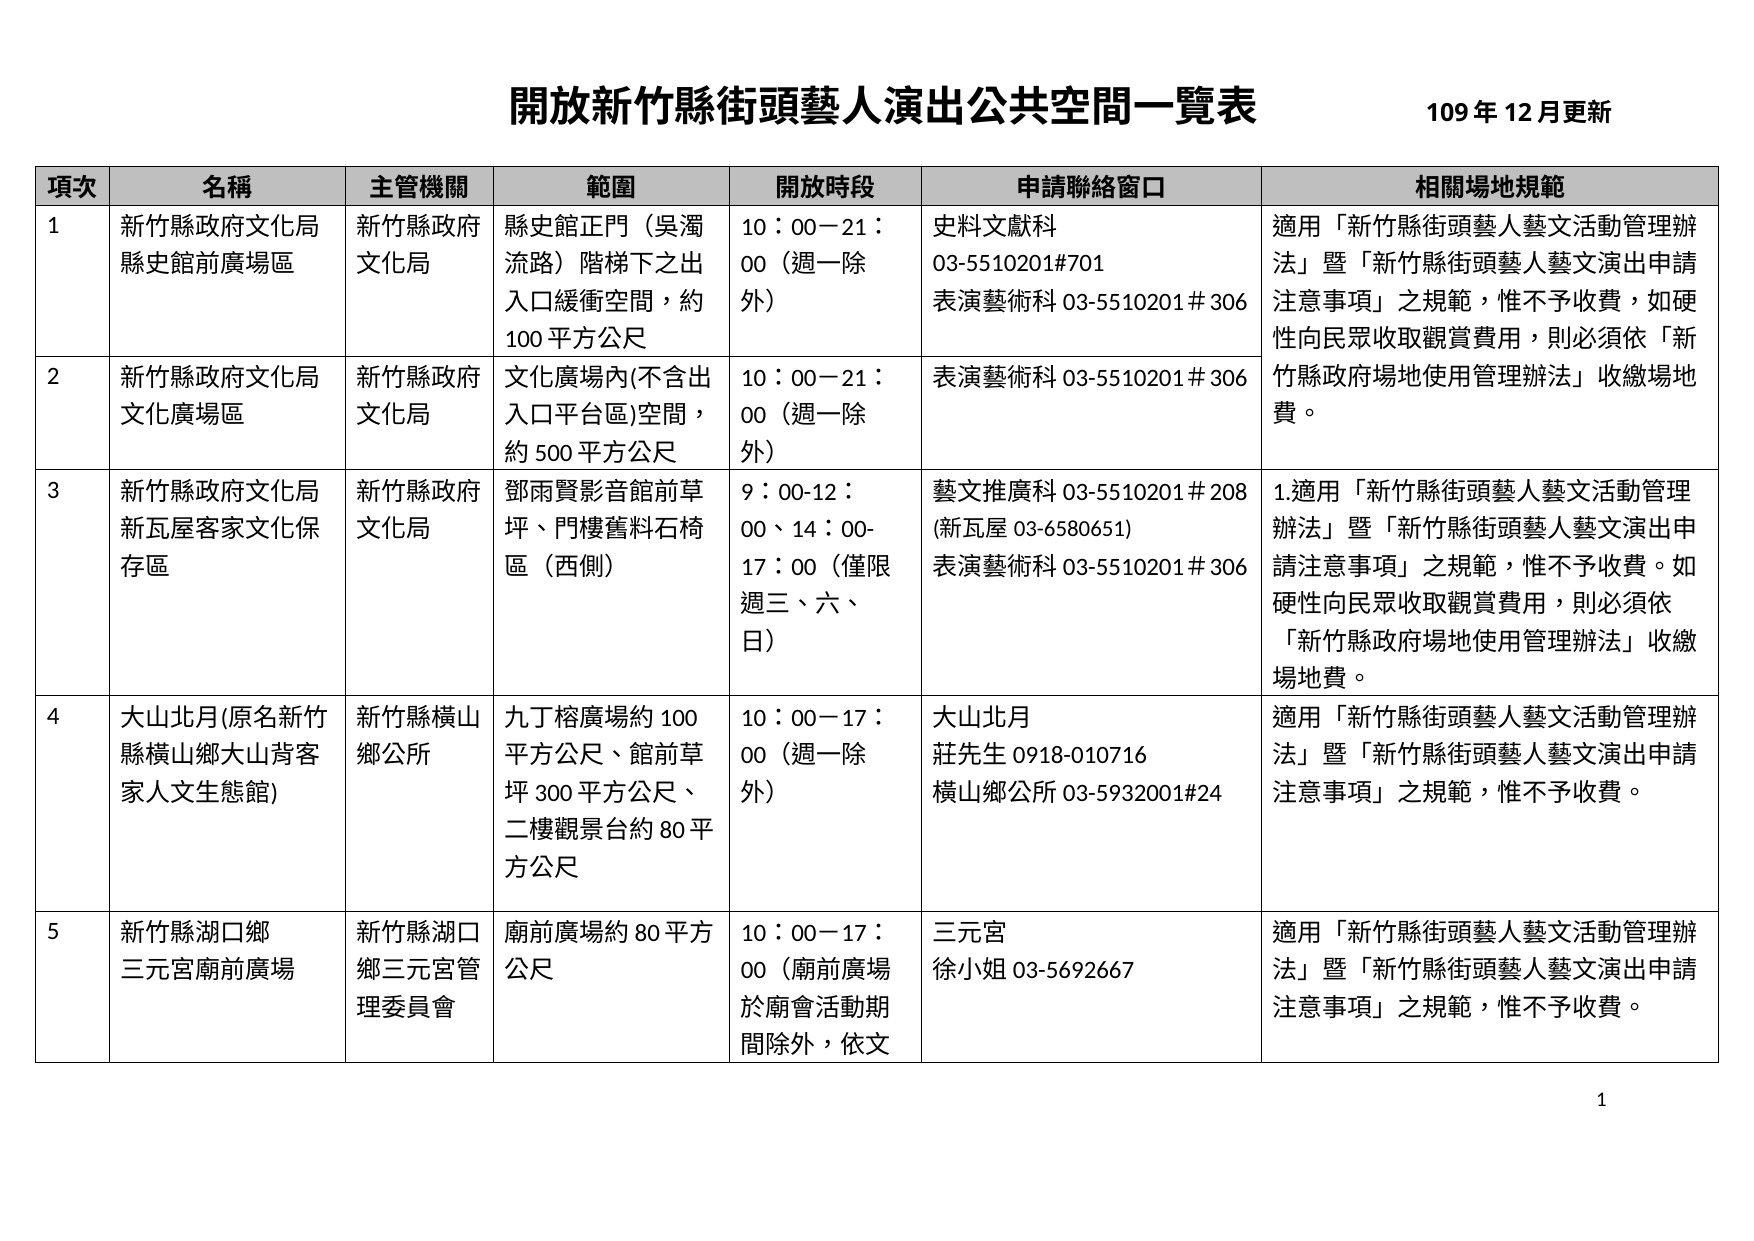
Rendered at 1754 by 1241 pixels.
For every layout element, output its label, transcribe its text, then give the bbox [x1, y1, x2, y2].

table_cell 10：00－21：00（週一除外） [730, 206, 921, 356]
table_cell 1.適用「新竹縣街頭藝人藝文活動管理辦法」暨「新竹縣街頭藝人藝文演出申請注意事項」之規範，惟不予收費。如硬性向民眾收取觀賞費用，則必須依「新竹縣政府場地使用管理辦法」收繳場地費。 [1262, 470, 1718, 695]
table_cell 大山北月(原名新竹縣橫山鄉大山背客家人文生態館) [110, 696, 345, 911]
table_header 開放時段 [730, 167, 921, 205]
table_cell 2 [36, 357, 109, 469]
table_cell 藝文推廣科03-5510201＃208 (新瓦屋 03-6580651) 表演藝術科03-5510201＃306 [922, 470, 1261, 695]
table_cell 廟前廣場約80平方公尺 [494, 912, 729, 1062]
table_cell 3 [36, 470, 109, 695]
table_cell 4 [36, 696, 109, 911]
table_header 相關場地規範 [1262, 167, 1718, 205]
table_cell 10：00－17：00（廟前廣場於廟會活動期間除外，依文 [730, 912, 921, 1062]
table_cell 新竹縣政府文化局 新瓦屋客家文化保存區 [110, 470, 345, 695]
text 開放新竹縣街頭藝人演出公共空間一覽表 109年12月更新 [153, 66, 1606, 141]
table_header 名稱 [110, 167, 345, 205]
table_cell 表演藝術科03-5510201＃306 [922, 357, 1261, 469]
table_cell 9：00-12：00、14：00-17：00（僅限週三、六、日） [730, 470, 921, 695]
table_cell 史料文獻科 03-5510201#701 表演藝術科03-5510201＃306 [922, 206, 1261, 356]
table_header 範圍 [494, 167, 729, 205]
table_cell 5 [36, 912, 109, 1062]
table_cell 三元宮 徐小姐03-5692667 [922, 912, 1261, 1062]
table_cell 鄧雨賢影音館前草坪、門樓舊料石椅區（西側） [494, 470, 729, 695]
table_header 主管機關 [346, 167, 493, 205]
table_cell 大山北月 莊先生0918-010716 橫山鄉公所03-5932001#24 [922, 696, 1261, 911]
table_cell 10：00－21：00（週一除外） [730, 357, 921, 469]
table_cell 10：00－17：00（週一除外） [730, 696, 921, 911]
table_cell 縣史館正門（吳濁流路）階梯下之出入口緩衝空間，約100平方公尺 [494, 206, 729, 356]
table_cell 新竹縣湖口鄉 三元宮廟前廣場 [110, 912, 345, 1062]
table_cell 新竹縣湖口鄉三元宮管理委員會 [346, 912, 493, 1062]
table_cell 九丁榕廣場約100平方公尺、館前草坪300平方公尺、二樓觀景台約80平方公尺 [494, 696, 729, 911]
table_cell 適用「新竹縣街頭藝人藝文活動管理辦法」暨「新竹縣街頭藝人藝文演出申請注意事項」之規範，惟不予收費。 [1262, 696, 1718, 911]
table_cell 新竹縣政府文化局 縣史館前廣場區 [110, 206, 345, 356]
table_cell 適用「新竹縣街頭藝人藝文活動管理辦法」暨「新竹縣街頭藝人藝文演出申請注意事項」之規範，惟不予收費。 [1262, 912, 1718, 1062]
table_header 申請聯絡窗口 [922, 167, 1261, 205]
table_cell 新竹縣政府文化局 [346, 206, 493, 356]
table_cell 新竹縣政府文化局 [346, 470, 493, 695]
table_cell 適用「新竹縣街頭藝人藝文活動管理辦法」暨「新竹縣街頭藝人藝文演出申請注意事項」之規範，惟不予收費，如硬性向民眾收取觀賞費用，則必須依「新竹縣政府場地使用管理辦法」收繳場地費。 [1262, 206, 1718, 469]
table_cell 新竹縣政府文化局 文化廣場區 [110, 357, 345, 469]
table_cell 文化廣場內(不含出入口平台區)空間，約500平方公尺 [494, 357, 729, 469]
table_cell 新竹縣橫山鄉公所 [346, 696, 493, 911]
table_cell 1 [36, 206, 109, 356]
table_cell 新竹縣政府文化局 [346, 357, 493, 469]
table_header 項次 [36, 167, 109, 205]
